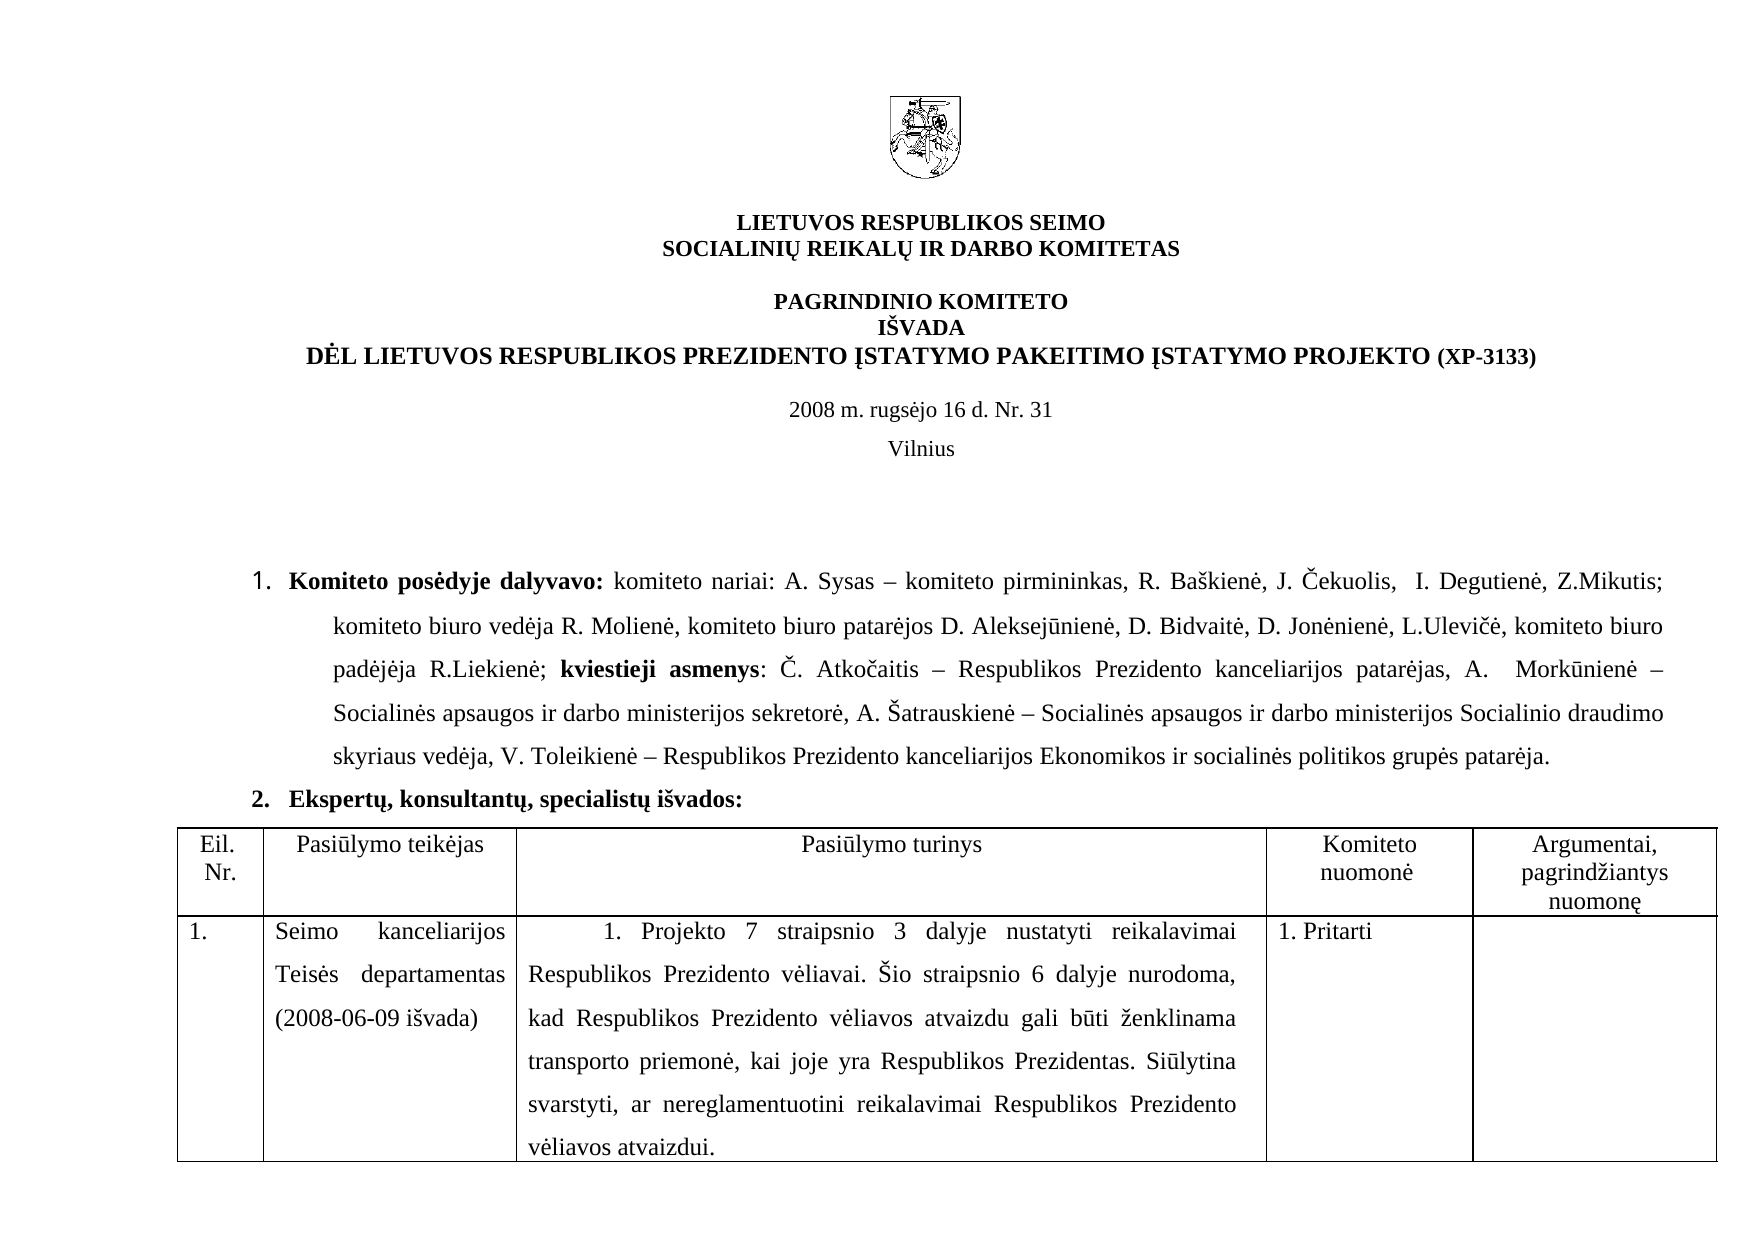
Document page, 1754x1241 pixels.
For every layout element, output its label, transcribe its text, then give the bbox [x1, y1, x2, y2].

table_header Pasiūlymo turinys [517, 829, 1266, 915]
subtitle IŠVADA [177, 314, 1665, 341]
list Komiteto posėdyje dalyvavo: komiteto nariai: A. Sysas – komiteto pirmininkas, R. Baškienė, J. Čekuolis, I. Degutienė, Z.Mikutis; komiteto biuro vedėja R. Molienė, komiteto biuro patarėjos D. Aleksejūnienė, D. Bidvaitė, D. Jonėnienė, L.Ulevičė, komiteto biuro padėjėja R.Liekienė; kviestieji asmenys: Č. Atkočaitis – Respublikos Prezidento kanceliarijos patarėjas, A. Morkūnienė – Socialinės apsaugos ir darbo ministerijos sekretorė, A. Šatrauskienė – Socialinės apsaugos ir darbo ministerijos Socialinio draudimo skyriaus vedėja, V. Toleikienė – Respublikos Prezidento kanceliarijos Ekonomikos ir socialinės politikos grupės patarėja. [251, 563, 1665, 769]
subtitle PAGRINDINIO KOMITETO [177, 288, 1665, 314]
table_cell Seimo kanceliarijos Teisės departamentas (2008-06-09 išvada) [264, 917, 516, 1161]
table_header Argumentai, pagrindžiantys nuomonę [1474, 829, 1716, 915]
text 2008 m. rugsėjo 16 d. Nr. 31 [177, 396, 1665, 422]
table_header Komiteto nuomonė [1267, 829, 1472, 915]
table_cell [1474, 917, 1716, 1161]
table_header Eil. Nr. [178, 829, 263, 915]
text Vilnius [177, 435, 1665, 462]
table_cell 1. [178, 917, 263, 1161]
list Ekspertų, konsultantų, specialistų išvados: [251, 784, 1665, 813]
text LIETUVOS RESPUBLIKOS SEIMO [177, 209, 1665, 235]
text SOCIALINIŲ REIKALŲ IR DARBO KOMITETAS [177, 235, 1665, 262]
table_cell 1. Projekto 7 straipsnio 3 dalyje nustatyti reikalavimai Respublikos Prezidento vėliavai. Šio straipsnio 6 dalyje nurodoma, kad Respublikos Prezidento vėliavos atvaizdu gali būti ženklinama transporto priemonė, kai joje yra Respublikos Prezidentas. Siūlytina svarstyti, ar nereglamentuotini reikalavimai Respublikos Prezidento vėliavos atvaizdui. [517, 917, 1266, 1161]
table_cell 1. Pritarti [1267, 917, 1472, 1161]
table_header Pasiūlymo teikėjas [264, 829, 516, 915]
text DĖL LIETUVOS RESPUBLIKOS PREZIDENTO ĮSTATYMO PAKEITIMO ĮSTATYMO PROJEKTO (XP-3133) [177, 341, 1665, 369]
